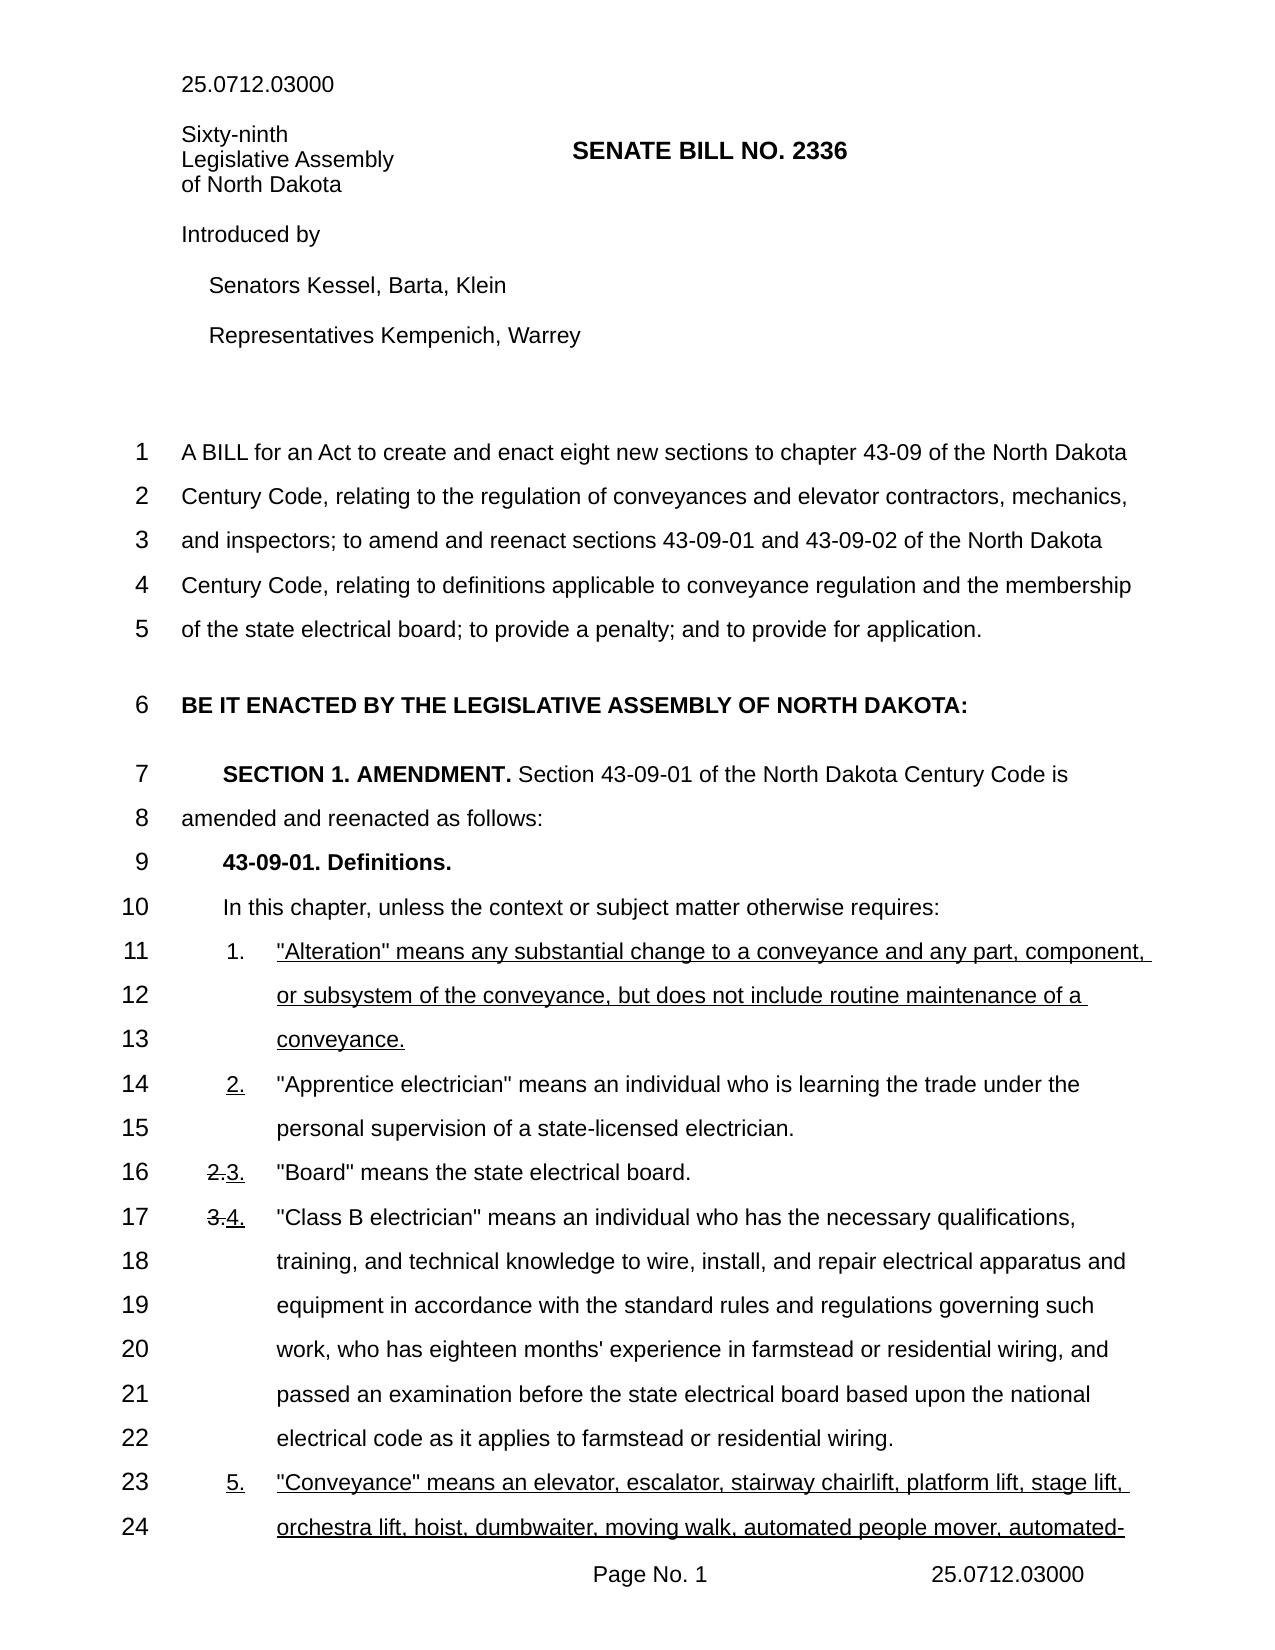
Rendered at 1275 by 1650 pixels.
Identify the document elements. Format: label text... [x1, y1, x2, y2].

title A BILL for an Act to create and enact eight new sections to chapter 43‑09 of the North Dakota Century Code, relating to the regulation of conveyances and elevator contractors, mechanics, and inspectors; to amend and reenact sections 43‑09‑01 and 43‑09‑02 of the North Dakota Century Code, relating to definitions applicable to conveyance regulation and the membership of the state electrical board; to provide a penalty; and to provide for application. [181, 425, 1154, 646]
text 25.0712.03000 [181, 73, 1154, 133]
text SECTION 1. AMENDMENT. Section 43‑09‑01 of the North Dakota Century Code is amended and reenacted as follows: [181, 747, 1154, 835]
text Senators Kessel, Barta, Klein [208, 275, 1154, 298]
text Representatives Kempenich, Warrey [208, 325, 1154, 348]
text 5. "Conveyance" means an elevator, escalator, stairway chairlift, platform lift, stage lift, orchestra lift, hoist, dumbwaiter, moving walk, automated people mover, automated- [181, 1455, 1154, 1544]
text 2. "Apprentice electrician" means an individual who is learning the trade under the personal supervision of a state‑licensed electrician. [181, 1057, 1154, 1145]
title Senate BILL NO. 2336 [565, 136, 848, 165]
subtitle 43‑09‑01. Definitions. [181, 835, 1154, 880]
text Introduced by [181, 223, 1154, 248]
text 3.4. "Class B electrician" means an individual who has the necessary qualifications, training, and technical knowledge to wire, install, and repair electrical apparatus and equipment in accordance with the standard rules and regulations governing such work, who has eighteen months' experience in farmstead or residential wiring, and passed an examination before the state electrical board based upon the national electrical code as it applies to farmstead or residential wiring. [181, 1189, 1154, 1455]
text 2.3. "Board" means the state electrical board. [181, 1145, 1154, 1189]
text of North Dakota [181, 173, 1154, 198]
text BE IT ENACTED BY THE LEGISLATIVE ASSEMBLY OF NORTH DAKOTA: [181, 678, 1154, 722]
text Sixty-ninth [181, 123, 1154, 148]
text Legislative Assembly [181, 148, 1154, 173]
text 1. "Alteration" means any substantial change to a conveyance and any part, component, or subsystem of the conveyance, but does not include routine maintenance of a conveyance. [181, 924, 1154, 1057]
text In this chapter, unless the context or subject matter otherwise requires: [181, 880, 1154, 924]
